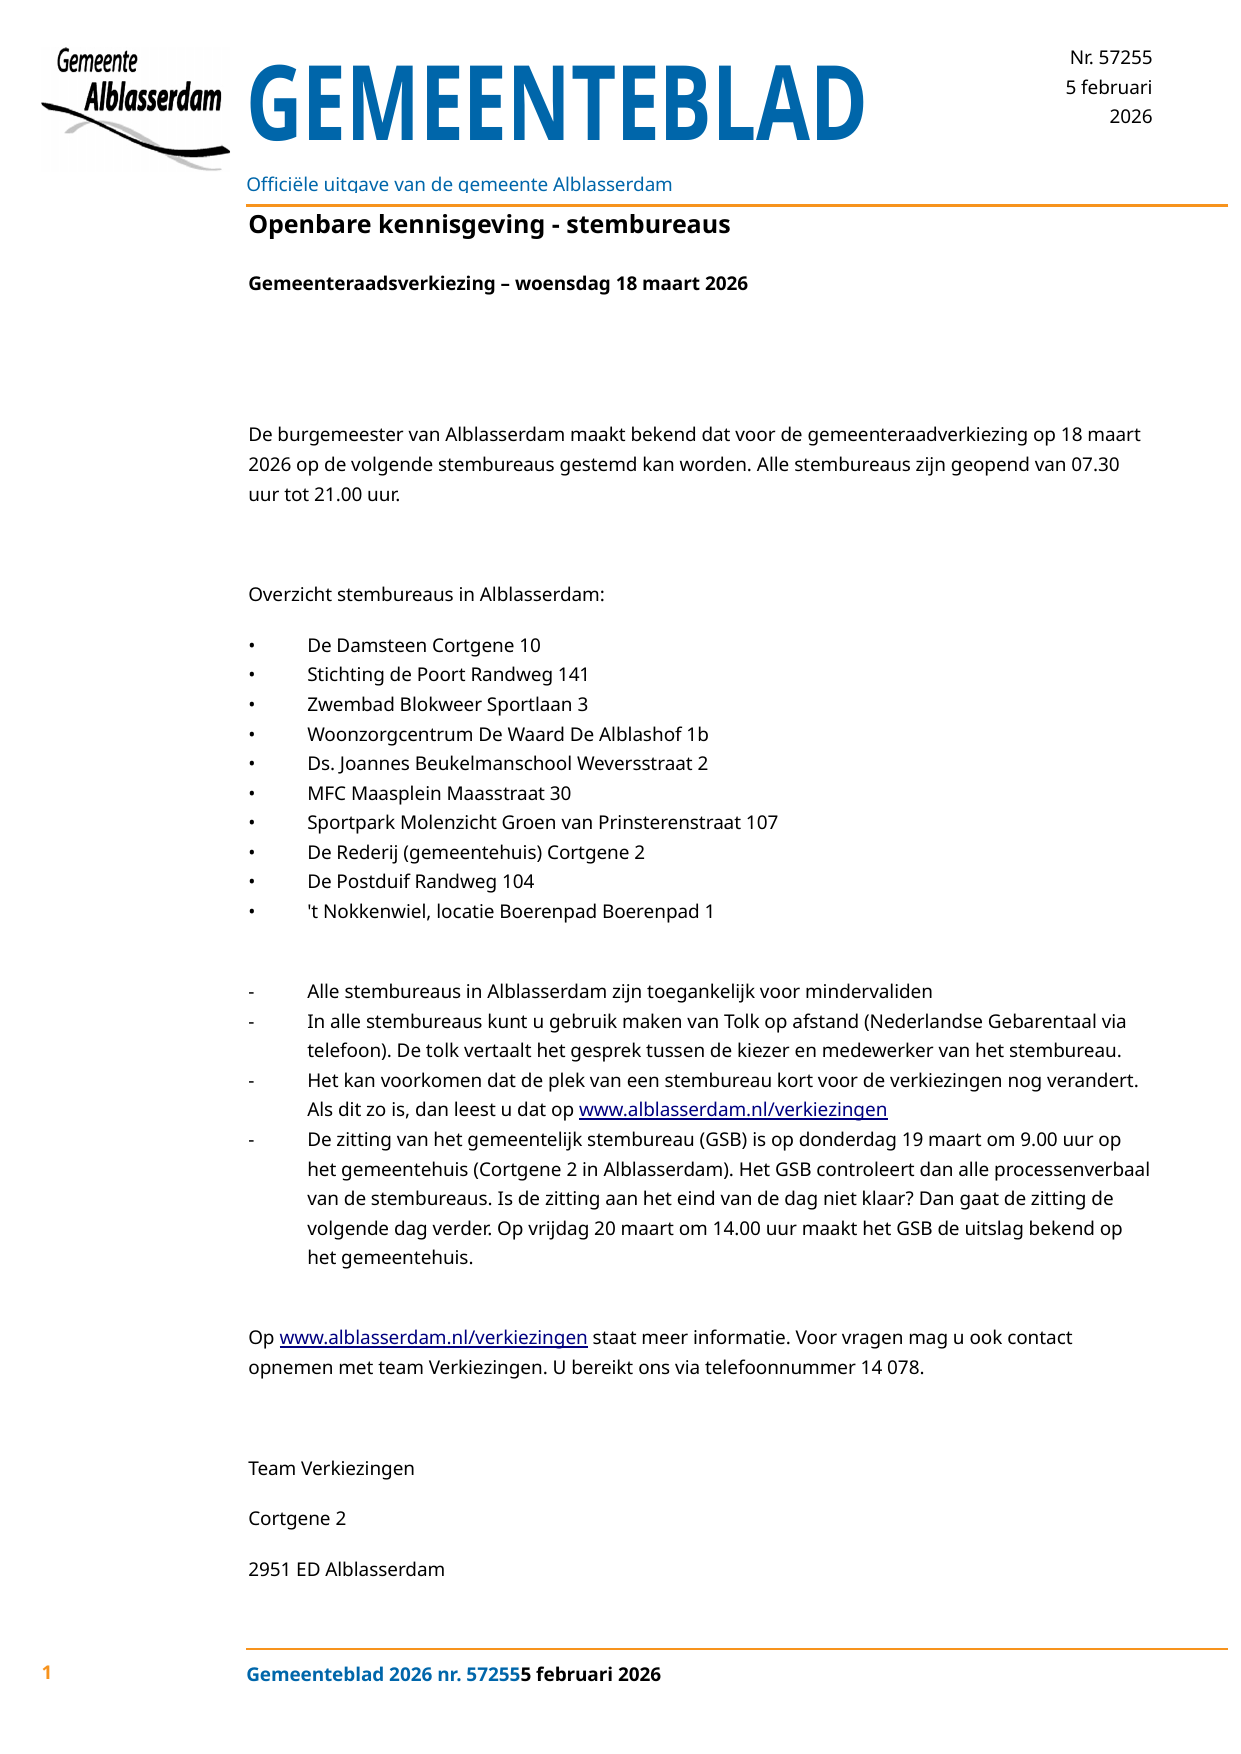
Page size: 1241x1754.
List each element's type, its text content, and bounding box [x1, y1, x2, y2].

text Openbare kennisgeving - stembureaus [248, 207, 1152, 241]
list 't Nokkenwiel, locatie Boerenpad Boerenpad 1 [248, 898, 1152, 924]
list Het kan voorkomen dat de plek van een stembureau kort voor de verkiezingen nog verandert. Als dit zo is, dan leest u dat op www.alblasserdam.nl/verkiezingen [248, 1067, 1152, 1122]
list Sportpark Molenzicht Groen van Prinsterenstraat 107 [248, 809, 1152, 835]
list Ds. Joannes Beukelmanschool Weversstraat 2 [248, 750, 1152, 776]
text Gemeenteraadsverkiezing – woensdag 18 maart 2026 [248, 270, 1152, 296]
list Alle stembureaus in Alblasserdam zijn toegankelijk voor mindervaliden [248, 978, 1152, 1004]
list De zitting van het gemeentelijk stembureau (GSB) is op donderdag 19 maart om 9.00 uur op het gemeentehuis (Cortgene 2 in Alblasserdam). Het GSB controleert dan alle processenverbaal van de stembureaus. Is de zitting aan het eind van de dag niet klaar? Dan gaat de zitting de volgende dag verder. Op vrijdag 20 maart om 14.00 uur maakt het GSB de uitslag bekend op het gemeentehuis. [248, 1126, 1152, 1270]
list Stichting de Poort Randweg 141 [248, 662, 1152, 687]
list De Postduif Randweg 104 [248, 869, 1152, 894]
text Cortgene 2 [248, 1505, 1152, 1531]
list De Rederij (gemeentehuis) Cortgene 2 [248, 839, 1152, 865]
list MFC Maasplein Maasstraat 30 [248, 780, 1152, 806]
list Zwembad Blokweer Sportlaan 3 [248, 691, 1152, 717]
list In alle stembureaus kunt u gebruik maken van Tolk op afstand (Nederlandse Gebarentaal via telefoon). De tolk vertaalt het gesprek tussen de kiezer en medewerker van het stembureau. [248, 1008, 1152, 1063]
text Overzicht stembureaus in Alblasserdam: [248, 582, 1152, 607]
picture [41, 47, 231, 172]
text De burgemeester van Alblasserdam maakt bekend dat voor de gemeenteraadverkiezing op 18 maart 2026 op de volgende stembureaus gestemd kan worden. Alle stembureaus zijn geopend van 07.30 uur tot 21.00 uur. [248, 422, 1152, 506]
list Woonzorgcentrum De Waard De Alblashof 1b [248, 721, 1152, 746]
text Team Verkiezingen [248, 1455, 1152, 1481]
text 2951 ED Alblasserdam [248, 1556, 1152, 1581]
list De Damsteen Cortgene 10 [248, 632, 1152, 658]
text Op www.alblasserdam.nl/verkiezingen staat meer informatie. Voor vragen mag u ook contact opnemen met team Verkiezingen. U bereikt ons via telefoonnummer 14 078. [248, 1324, 1152, 1380]
